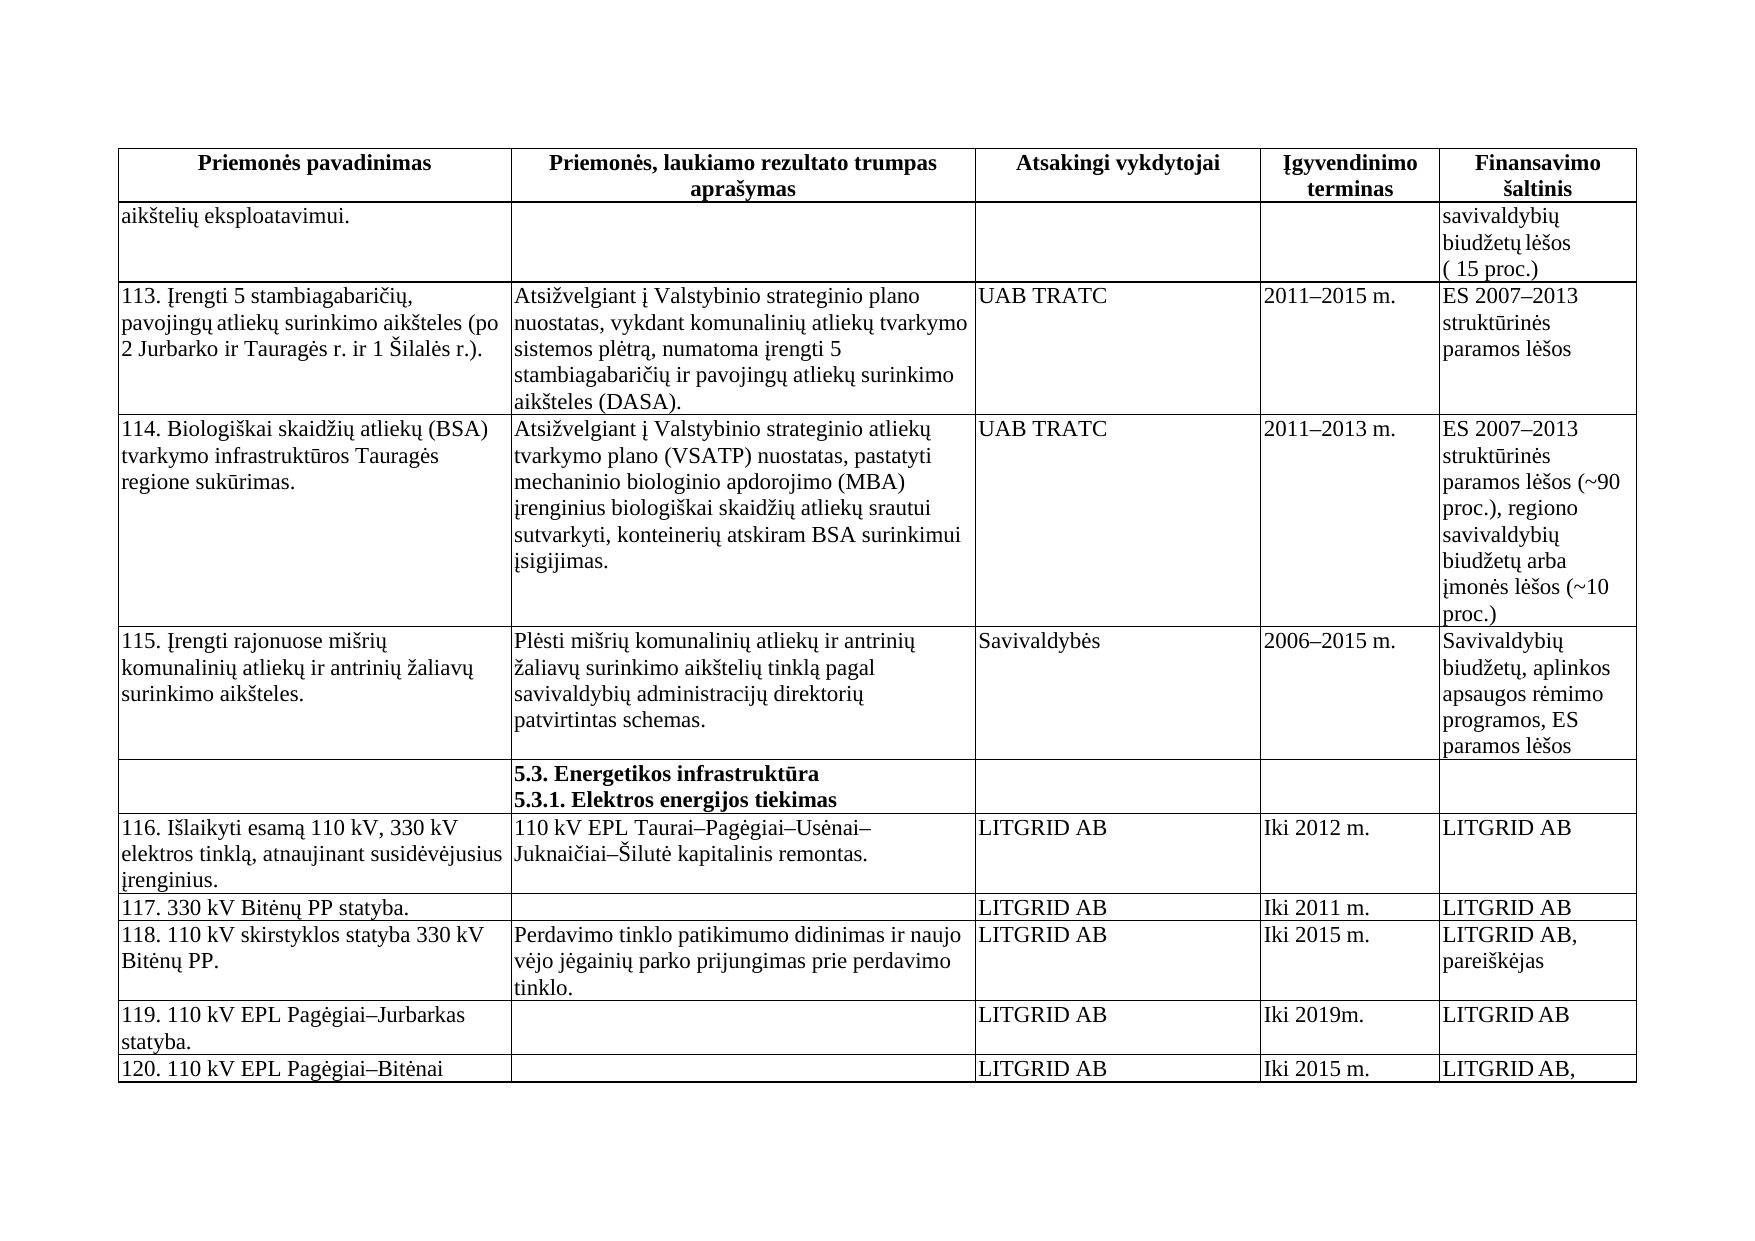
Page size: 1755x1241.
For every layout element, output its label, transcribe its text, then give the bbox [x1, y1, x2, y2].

table_cell 2006–2015 m. [1261, 627, 1439, 759]
table_cell LITGRID AB [976, 921, 1260, 1000]
table_cell LITGRID AB [1440, 894, 1636, 920]
table_cell 116. Išlaikyti esamą 110 kV, 330 kV elektros tinklą, atnaujinant susidėvėjusius įrenginius. [119, 814, 511, 893]
table_cell LITGRID AB [976, 1055, 1260, 1081]
table_cell aikštelių eksploatavimui. [119, 203, 511, 281]
table_cell LITGRID AB [1440, 1001, 1636, 1054]
table_header Finansavimo šaltinis [1440, 149, 1636, 201]
table_cell [976, 203, 1260, 281]
table_cell [1440, 760, 1636, 813]
table_cell [512, 1055, 975, 1081]
table_cell 114. Biologiškai skaidžių atliekų (BSA) tvarkymo infrastruktūros Tauragės regione sukūrimas. [119, 415, 511, 626]
table_cell UAB TRATC [976, 283, 1260, 414]
table_cell LITGRID AB [976, 814, 1260, 893]
table_header Priemonės pavadinimas [119, 149, 511, 201]
table_cell 118. 110 kV skirstyklos statyba 330 kV Bitėnų PP. [119, 921, 511, 1000]
table_cell 119. 110 kV EPL Pagėgiai–Jurbarkas statyba. [119, 1001, 511, 1054]
table_cell 5.3. Energetikos infrastruktūra 5.3.1. Elektros energijos tiekimas [512, 760, 975, 813]
table_header Atsakingi vykdytojai [976, 149, 1260, 201]
table_cell 113. Įrengti 5 stambiagabaričių, pavojingų atliekų surinkimo aikšteles (po 2 Jurbarko ir Tauragės r. ir 1 Šilalės r.). [119, 283, 511, 414]
table_cell [512, 1001, 975, 1054]
table_cell 2011–2013 m. [1261, 415, 1439, 626]
table_cell Iki 2015 m. [1261, 1055, 1439, 1081]
table_cell 117. 330 kV Bitėnų PP statyba. [119, 894, 511, 920]
table_cell 110 kV EPL Taurai–Pagėgiai–Usėnai–Juknaičiai–Šilutė kapitalinis remontas. [512, 814, 975, 893]
table_cell ES 2007–2013 struktūrinės paramos lėšos [1440, 283, 1636, 414]
table_cell savivaldybių biudžetų lėšos ( 15 proc.) [1440, 203, 1636, 281]
table_cell Iki 2015 m. [1261, 921, 1439, 1000]
table_cell [1261, 760, 1439, 813]
table_cell 115. Įrengti rajonuose mišrių komunalinių atliekų ir antrinių žaliavų surinkimo aikšteles. [119, 627, 511, 759]
table_cell Perdavimo tinklo patikimumo didinimas ir naujo vėjo jėgainių parko prijungimas prie perdavimo tinklo. [512, 921, 975, 1000]
table_cell LITGRID AB [976, 1001, 1260, 1054]
table_cell [1261, 203, 1439, 281]
table_cell 120. 110 kV EPL Pagėgiai–Bitėnai [119, 1055, 511, 1081]
table_cell Iki 2011 m. [1261, 894, 1439, 920]
table_cell LITGRID AB [1440, 814, 1636, 893]
table_cell Atsižvelgiant į Valstybinio strateginio plano nuostatas, vykdant komunalinių atliekų tvarkymo sistemos plėtrą, numatoma įrengti 5 stambiagabaričių ir pavojingų atliekų surinkimo aikšteles (DASA). [512, 283, 975, 414]
table_cell LITGRID AB, pareiškėjas [1440, 921, 1636, 1000]
table_cell UAB TRATC [976, 415, 1260, 626]
table_cell Plėsti mišrių komunalinių atliekų ir antrinių žaliavų surinkimo aikštelių tinklą pagal savivaldybių administracijų direktorių patvirtintas schemas. [512, 627, 975, 759]
table_cell ES 2007–2013 struktūrinės paramos lėšos (~90 proc.), regiono savivaldybių biudžetų arba įmonės lėšos (~10 proc.) [1440, 415, 1636, 626]
table_cell [976, 760, 1260, 813]
table_cell LITGRID AB, [1440, 1055, 1636, 1081]
table_cell Iki 2019m. [1261, 1001, 1439, 1054]
table_cell [119, 760, 511, 813]
table_cell [512, 203, 975, 281]
table_cell Savivaldybės [976, 627, 1260, 759]
table_header Priemonės, laukiamo rezultato trumpas aprašymas [512, 149, 975, 201]
table_cell LITGRID AB [976, 894, 1260, 920]
table_cell Savivaldybių biudžetų, aplinkos apsaugos rėmimo programos, ES paramos lėšos [1440, 627, 1636, 759]
table_header Įgyvendinimo terminas [1261, 149, 1439, 201]
table_cell [512, 894, 975, 920]
table_cell Atsižvelgiant į Valstybinio strateginio atliekų tvarkymo plano (VSATP) nuostatas, pastatyti mechaninio biologinio apdorojimo (MBA) įrenginius biologiškai skaidžių atliekų srautui sutvarkyti, konteinerių atskiram BSA surinkimui įsigijimas. [512, 415, 975, 626]
table_cell 2011–2015 m. [1261, 283, 1439, 414]
table_cell Iki 2012 m. [1261, 814, 1439, 893]
